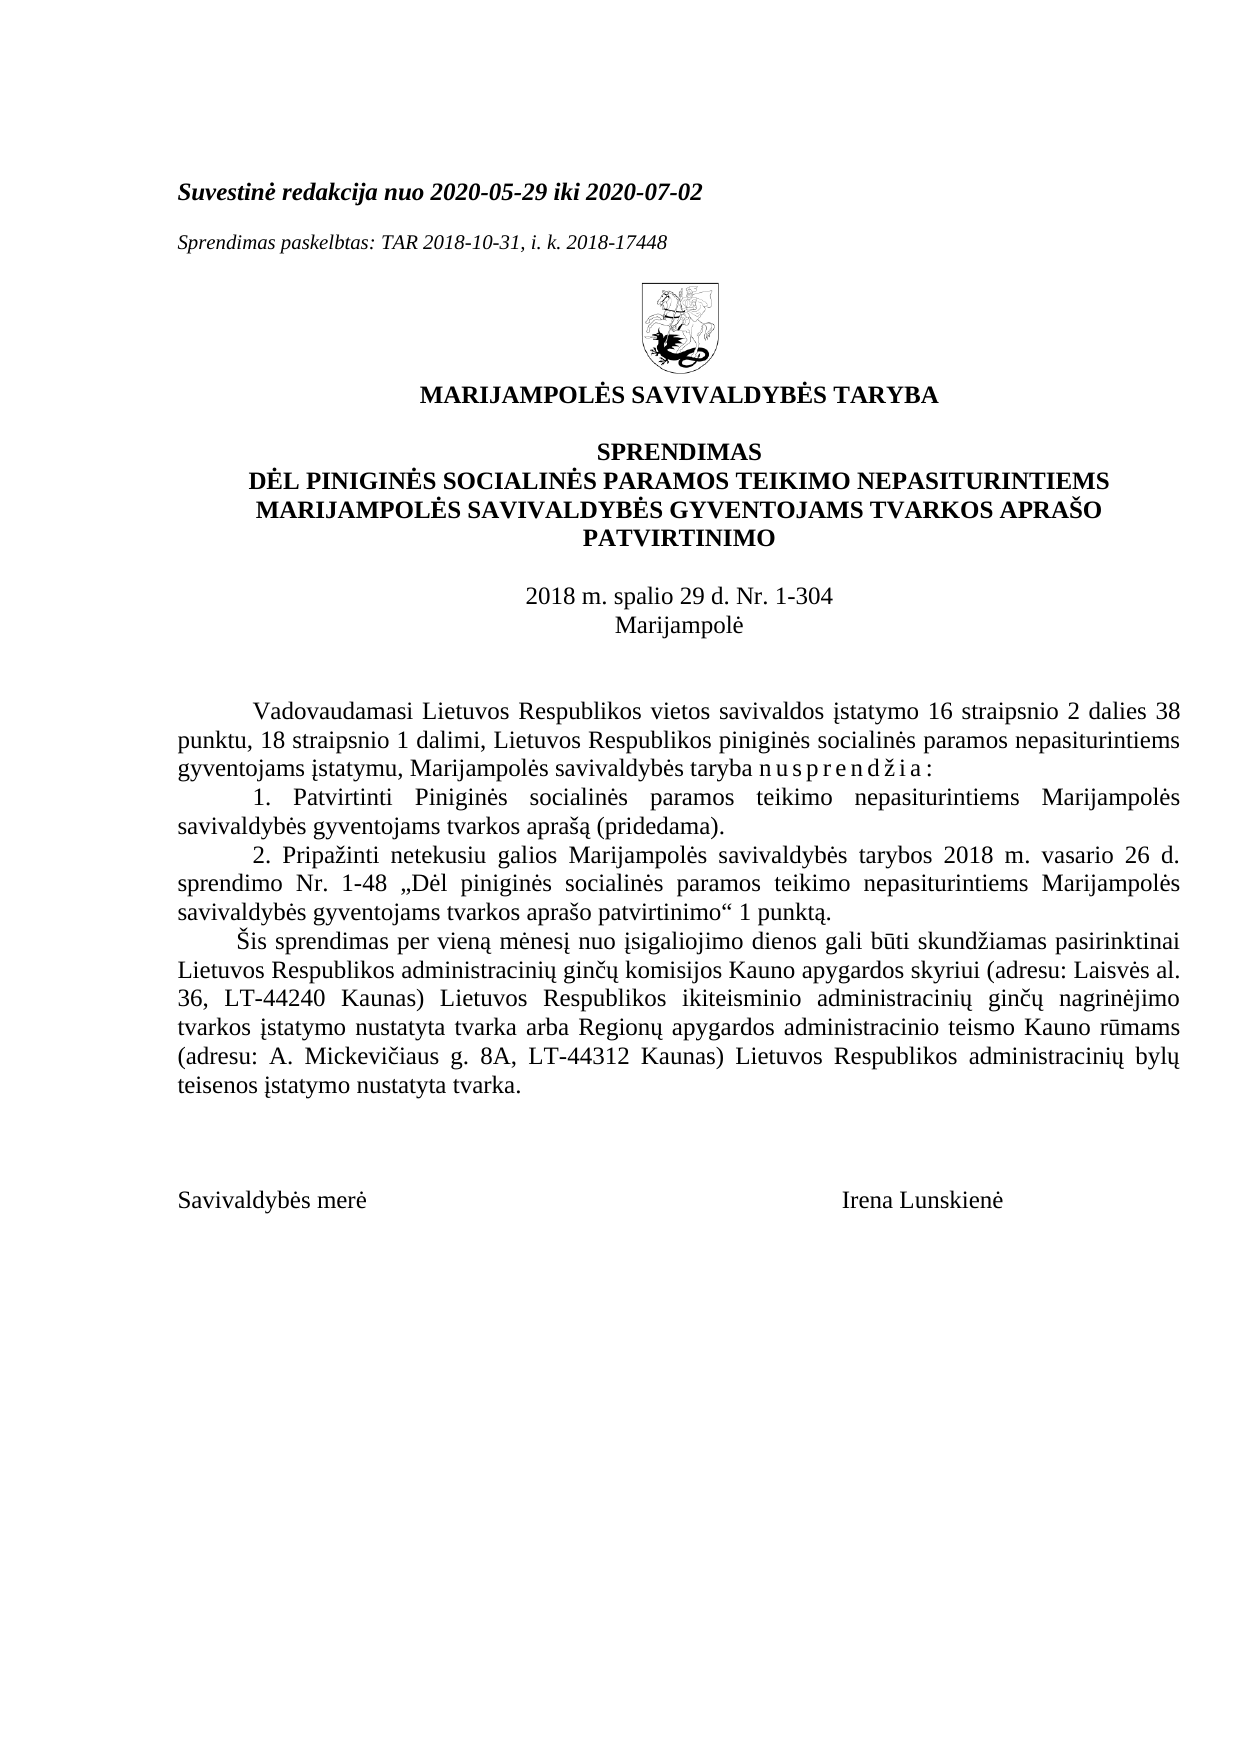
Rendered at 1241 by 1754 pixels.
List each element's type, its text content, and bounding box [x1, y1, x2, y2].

text Suvestinė redakcija nuo 2020-05-29 iki 2020-07-02 [177, 177, 1181, 206]
text Marijampolė [177, 610, 1181, 638]
text 2018 m. spalio 29 d. Nr. 1-304 [177, 581, 1181, 610]
text 2. Pripažinti netekusiu galios Marijampolės savivaldybės tarybos 2018 m. vasario 26 d. sprendimo Nr. 1-48 „Dėl piniginės socialinės paramos teikimo nepasiturintiems Marijampolės savivaldybės gyventojams tvarkos aprašo patvirtinimo“ 1 punktą. [177, 840, 1181, 926]
text Šis sprendimas per vieną mėnesį nuo įsigaliojimo dienos gali būti skundžiamas pasirinktinai Lietuvos Respublikos administracinių ginčų komisijos Kauno apygardos skyriui (adresu: Laisvės al. 36, LT-44240 Kaunas) Lietuvos Respublikos ikiteisminio administracinių ginčų nagrinėjimo tvarkos įstatymo nustatyta tvarka arba Regionų apygardos administracinio teismo Kauno rūmams (adresu: A. Mickevičiaus g. 8A, LT-44312 Kaunas) Lietuvos Respublikos administracinių bylų teisenos įstatymo nustatyta tvarka. [177, 926, 1181, 1098]
text SPRENDIMAS [177, 437, 1181, 466]
text Sprendimas paskelbtas: TAR 2018-10-31, i. k. 2018-17448 [177, 230, 1181, 254]
text Savivaldybės merė Irena Lunskienė [177, 1185, 1181, 1213]
text 1. Patvirtinti Piniginės socialinės paramos teikimo nepasiturintiems Marijampolės savivaldybės gyventojams tvarkos aprašą (pridedama). [177, 782, 1181, 840]
text Vadovaudamasi Lietuvos Respublikos vietos savivaldos įstatymo 16 straipsnio 2 dalies 38 punktu, 18 straipsnio 1 dalimi, Lietuvos Respublikos piniginės socialinės paramos nepasiturintiems gyventojams įstatymu, Marijampolės savivaldybės taryba nusprendžia: [177, 696, 1181, 782]
text DĖL PINIGINĖS SOCIALINĖS PARAMOS TEIKIMO NEPASITURINTIEMS MARIJAMPOLĖS SAVIVALDYBĖS GYVENTOJAMS TVARKOS APRAŠO PATVIRTINIMO [177, 466, 1181, 552]
text MARIJAMPOLĖS SAVIVALDYBĖS TARYBA [177, 380, 1181, 408]
